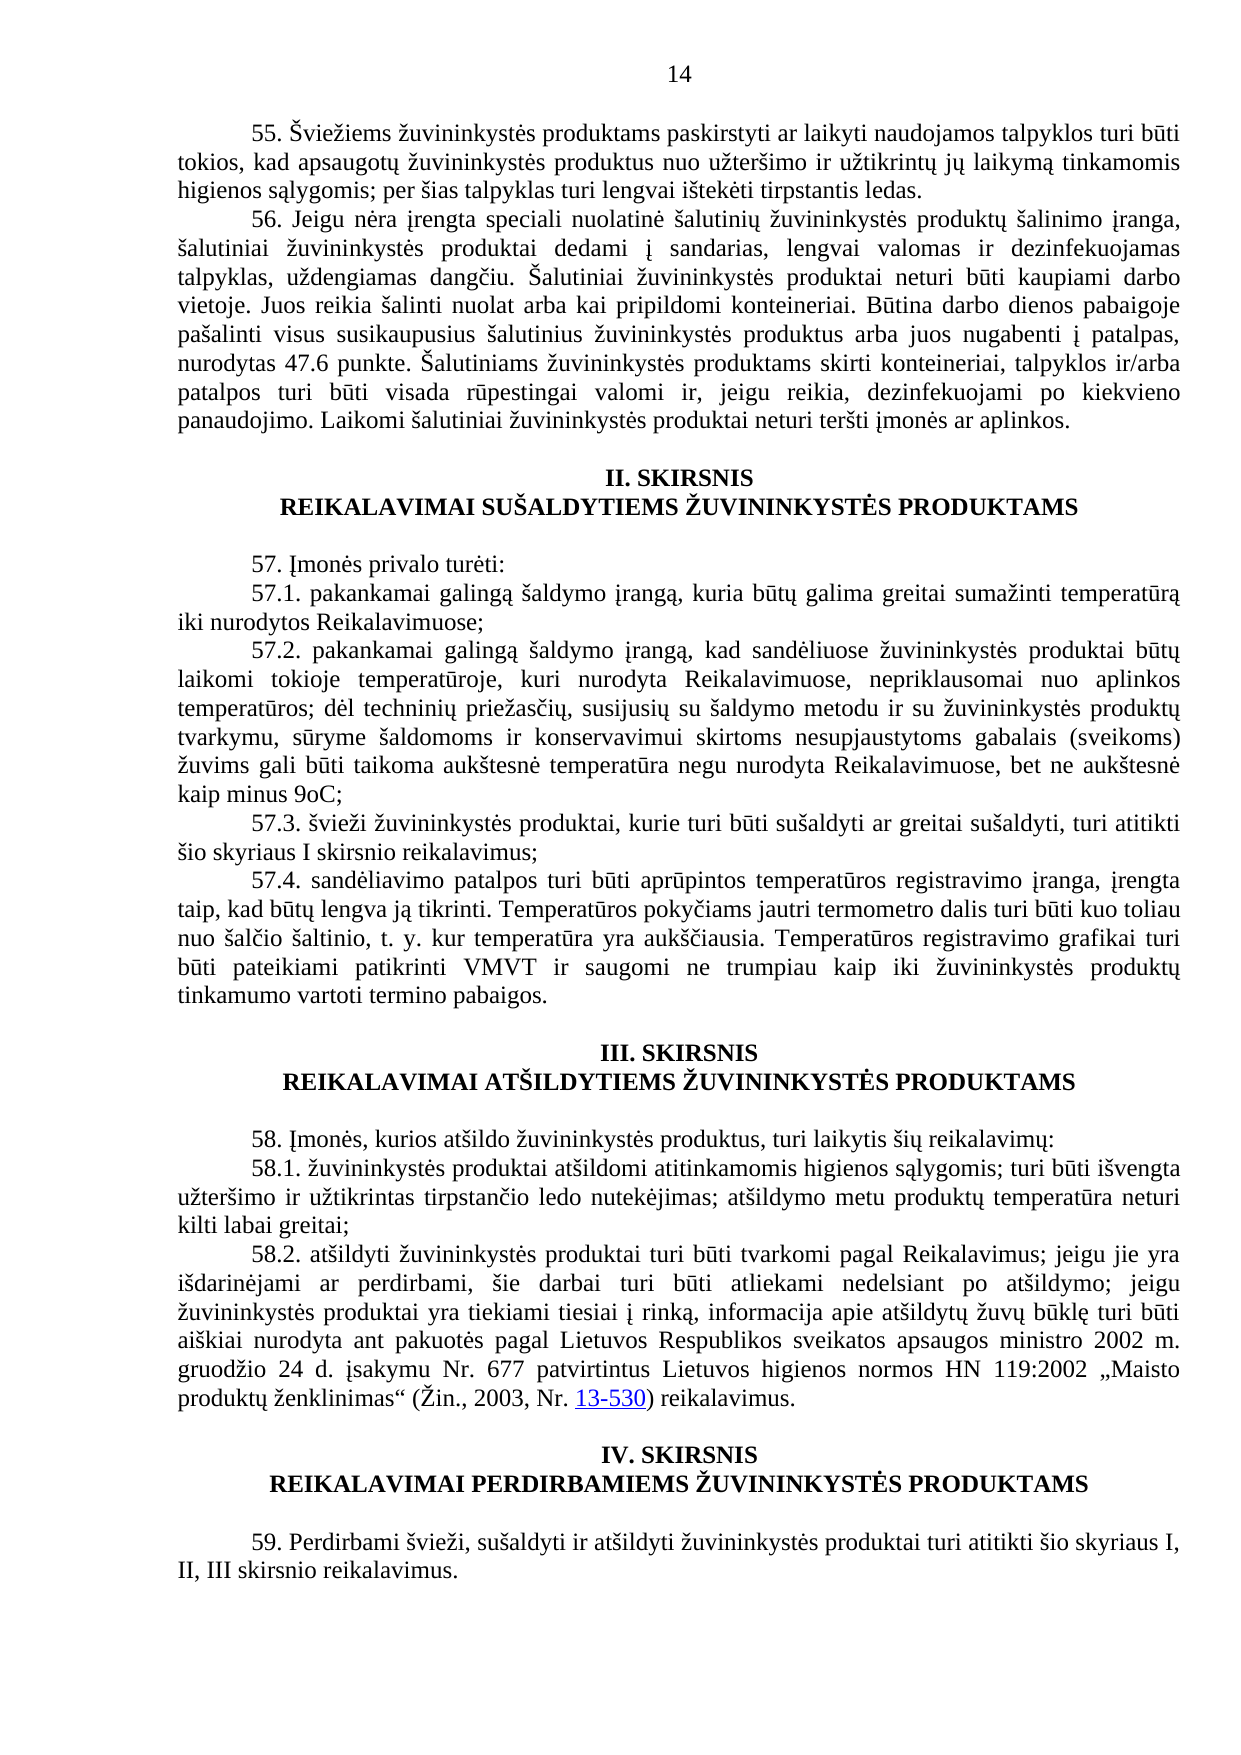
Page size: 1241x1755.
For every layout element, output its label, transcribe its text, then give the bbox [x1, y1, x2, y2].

text 55. Šviežiems žuvininkystės produktams paskirstyti ar laikyti naudojamos talpyklos turi būti tokios, kad apsaugotų žuvininkystės produktus nuo užteršimo ir užtikrintų jų laikymą tinkamomis higienos sąlygomis; per šias talpyklas turi lengvai ištekėti tirpstantis ledas. [177, 118, 1181, 204]
text REIKALAVIMAI ATŠILDYTIEMS ŽUVININKYSTĖS PRODUKTAMS [177, 1067, 1181, 1096]
text 58.2. atšildyti žuvininkystės produktai turi būti tvarkomi pagal Reikalavimus; jeigu jie yra išdarinėjami ar perdirbami, šie darbai turi būti atliekami nedelsiant po atšildymo; jeigu žuvininkystės produktai yra tiekiami tiesiai į rinką, informacija apie atšildytų žuvų būklę turi būti aiškiai nurodyta ant pakuotės pagal Lietuvos Respublikos sveikatos apsaugos ministro 2002 m. gruodžio 24 d. įsakymu Nr. 677 patvirtintus Lietuvos higienos normos HN 119:2002 „Maisto produktų ženklinimas“ (Žin., 2003, Nr. 13-530) reikalavimus. [177, 1239, 1181, 1412]
text REIKALAVIMAI SUŠALDYTIEMS ŽUVININKYSTĖS PRODUKTAMS [177, 492, 1181, 521]
text 58.1. žuvininkystės produktai atšildomi atitinkamomis higienos sąlygomis; turi būti išvengta užteršimo ir užtikrintas tirpstančio ledo nutekėjimas; atšildymo metu produktų temperatūra neturi kilti labai greitai; [177, 1153, 1181, 1239]
text 57.2. pakankamai galingą šaldymo įrangą, kad sandėliuose žuvininkystės produktai būtų laikomi tokioje temperatūroje, kuri nurodyta Reikalavimuose, nepriklausomai nuo aplinkos temperatūros; dėl techninių priežasčių, susijusių su šaldymo metodu ir su žuvininkystės produktų tvarkymu, sūryme šaldomoms ir konservavimui skirtoms nesupjaustytoms gabalais (sveikoms) žuvims gali būti taikoma aukštesnė temperatūra negu nurodyta Reikalavimuose, bet ne aukštesnė kaip minus 9oC; [177, 636, 1181, 808]
text 56. Jeigu nėra įrengta speciali nuolatinė šalutinių žuvininkystės produktų šalinimo įranga, šalutiniai žuvininkystės produktai dedami į sandarias, lengvai valomas ir dezinfekuojamas talpyklas, uždengiamas dangčiu. Šalutiniai žuvininkystės produktai neturi būti kaupiami darbo vietoje. Juos reikia šalinti nuolat arba kai pripildomi konteineriai. Būtina darbo dienos pabaigoje pašalinti visus susikaupusius šalutinius žuvininkystės produktus arba juos nugabenti į patalpas, nurodytas 47.6 punkte. Šalutiniams žuvininkystės produktams skirti konteineriai, talpyklos ir/arba patalpos turi būti visada rūpestingai valomi ir, jeigu reikia, dezinfekuojami po kiekvieno panaudojimo. Laikomi šalutiniai žuvininkystės produktai neturi teršti įmonės ar aplinkos. [177, 204, 1181, 434]
text IV. SKIRSNIS [177, 1441, 1181, 1469]
text 57. Įmonės privalo turėti: [177, 549, 1181, 578]
text REIKALAVIMAI PERDIRBAMIEMS ŽUVININKYSTĖS PRODUKTAMS [177, 1469, 1181, 1498]
text 57.3. švieži žuvininkystės produktai, kurie turi būti sušaldyti ar greitai sušaldyti, turi atitikti šio skyriaus I skirsnio reikalavimus; [177, 808, 1181, 866]
text 59. Perdirbami švieži, sušaldyti ir atšildyti žuvininkystės produktai turi atitikti šio skyriaus I, II, III skirsnio reikalavimus. [177, 1527, 1181, 1584]
text II. SKIRSNIS [177, 463, 1181, 492]
text III. SKIRSNIS [177, 1038, 1181, 1067]
text 58. Įmonės, kurios atšildo žuvininkystės produktus, turi laikytis šių reikalavimų: [177, 1124, 1181, 1153]
text 57.1. pakankamai galingą šaldymo įrangą, kuria būtų galima greitai sumažinti temperatūrą iki nurodytos Reikalavimuose; [177, 578, 1181, 636]
text 57.4. sandėliavimo patalpos turi būti aprūpintos temperatūros registravimo įranga, įrengta taip, kad būtų lengva ją tikrinti. Temperatūros pokyčiams jautri termometro dalis turi būti kuo toliau nuo šalčio šaltinio, t. y. kur temperatūra yra aukščiausia. Temperatūros registravimo grafikai turi būti pateikiami patikrinti VMVT ir saugomi ne trumpiau kaip iki žuvininkystės produktų tinkamumo vartoti termino pabaigos. [177, 866, 1181, 1009]
